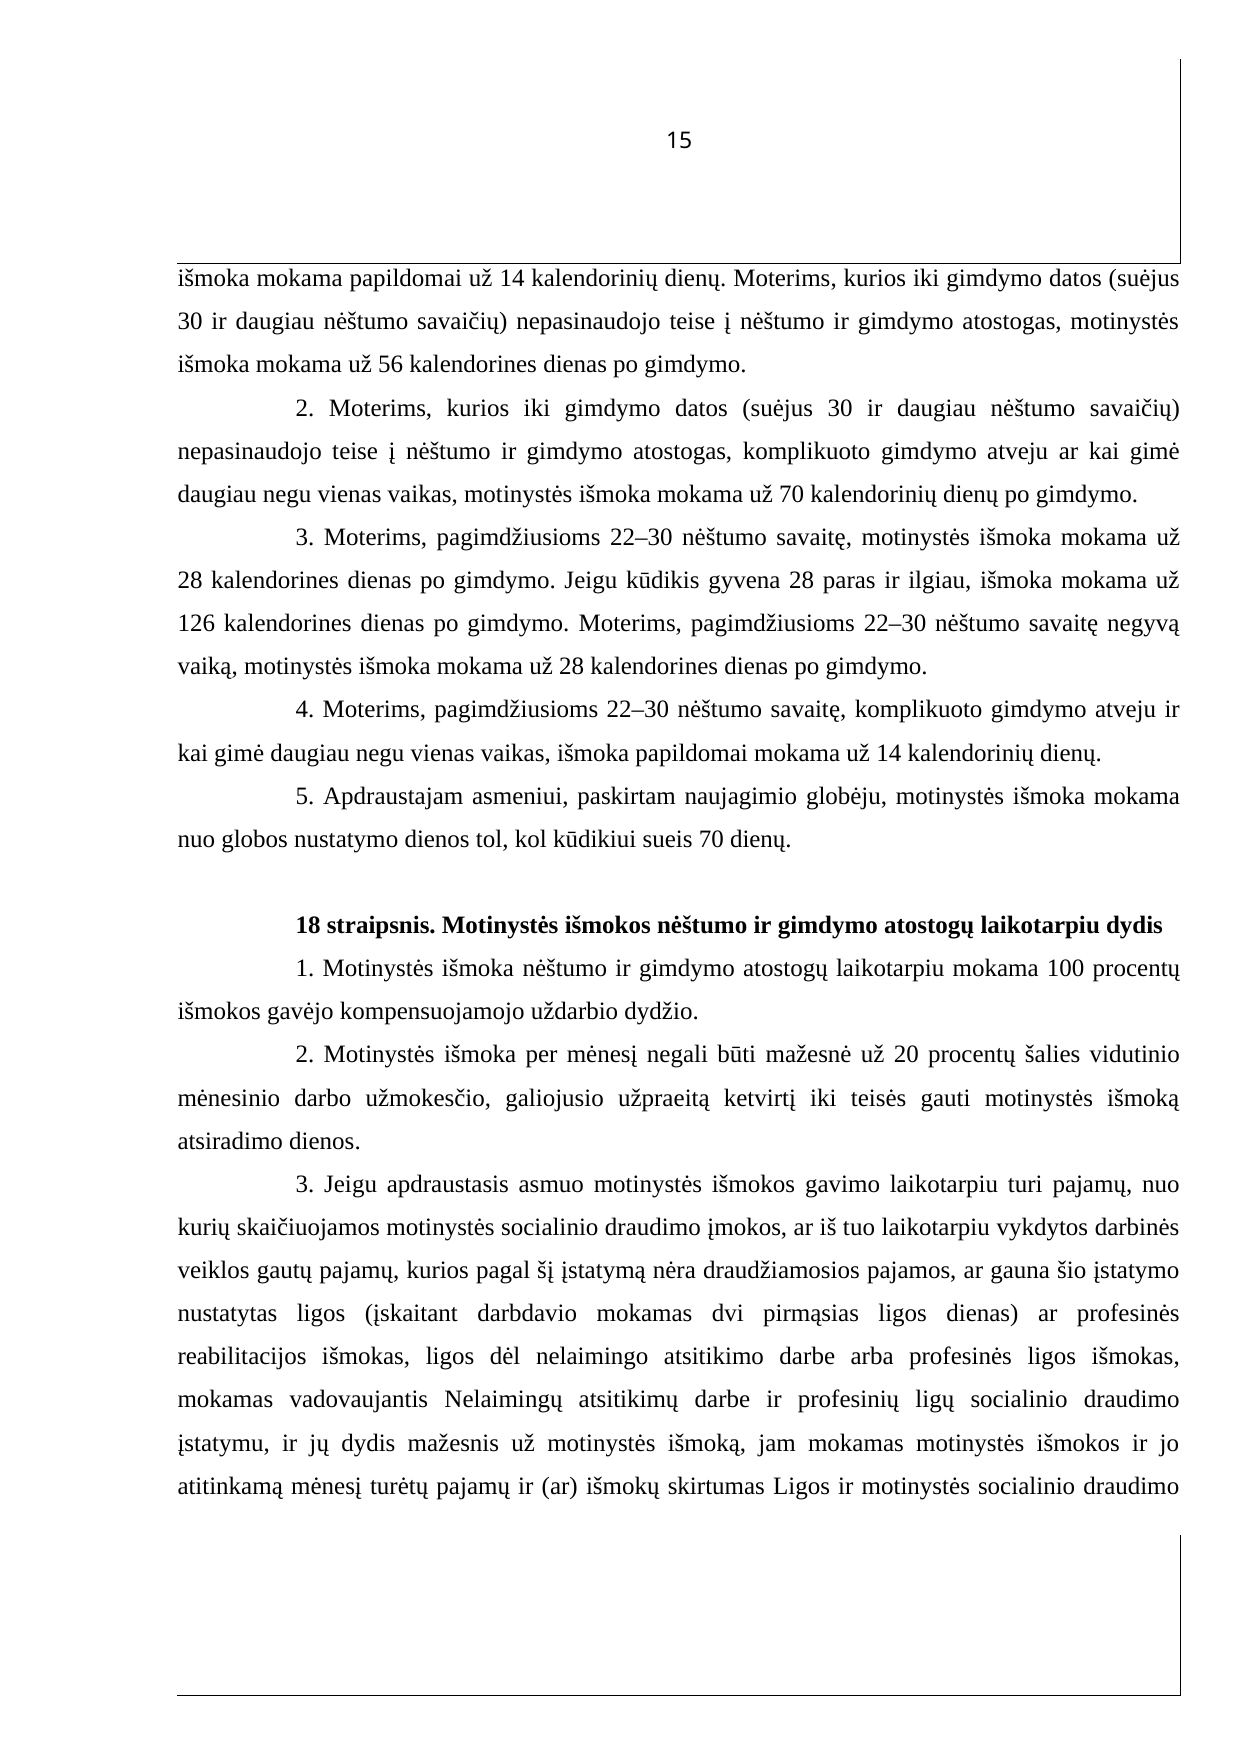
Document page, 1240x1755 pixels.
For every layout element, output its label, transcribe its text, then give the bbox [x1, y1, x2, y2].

text 1. Motinystės išmoka nėštumo ir gimdymo atostogų laikotarpiu mokama 100 procentų išmokos gavėjo kompensuojamojo uždarbio dydžio. [177, 953, 1181, 1025]
text išmoka mokama papildomai už 14 kalendorinių dienų. Moterims, kurios iki gimdymo datos (suėjus 30 ir daugiau nėštumo savaičių) nepasinaudojo teise į nėštumo ir gimdymo atostogas, motinystės išmoka mokama už 56 kalendorines dienas po gimdymo. [177, 263, 1181, 378]
text 5. Apdraustajam asmeniui, paskirtam naujagimio globėju, motinystės išmoka mokama nuo globos nustatymo dienos tol, kol kūdikiui sueis 70 dienų. [177, 781, 1181, 853]
text 2. Moterims, kurios iki gimdymo datos (suėjus 30 ir daugiau nėštumo savaičių) nepasinaudojo teise į nėštumo ir gimdymo atostogas, komplikuoto gimdymo atveju ar kai gimė daugiau negu vienas vaikas, motinystės išmoka mokama už 70 kalendorinių dienų po gimdymo. [177, 393, 1181, 508]
text 4. Moterims, pagimdžiusioms 22–30 nėštumo savaitę, komplikuoto gimdymo atveju ir kai gimė daugiau negu vienas vaikas, išmoka papildomai mokama už 14 kalendorinių dienų. [177, 694, 1181, 766]
text 3. Moterims, pagimdžiusioms 22–30 nėštumo savaitę, motinystės išmoka mokama už 28 kalendorines dienas po gimdymo. Jeigu kūdikis gyvena 28 paras ir ilgiau, išmoka mokama už 126 kalendorines dienas po gimdymo. Moterims, pagimdžiusioms 22–30 nėštumo savaitę negyvą vaiką, motinystės išmoka mokama už 28 kalendorines dienas po gimdymo. [177, 522, 1181, 680]
text 2. Motinystės išmoka per mėnesį negali būti mažesnė už 20 procentų šalies vidutinio mėnesinio darbo užmokesčio, galiojusio užpraeitą ketvirtį iki teisės gauti motinystės išmoką atsiradimo dienos. [177, 1039, 1181, 1154]
text 18 straipsnis. Motinystės išmokos nėštumo ir gimdymo atostogų laikotarpiu dydis [177, 910, 1181, 939]
text 3. Jeigu apdraustasis asmuo motinystės išmokos gavimo laikotarpiu turi pajamų, nuo kurių skaičiuojamos motinystės socialinio draudimo įmokos, ar iš tuo laikotarpiu vykdytos darbinės veiklos gautų pajamų, kurios pagal šį įstatymą nėra draudžiamosios pajamos, ar gauna šio įstatymo nustatytas ligos (įskaitant darbdavio mokamas dvi pirmąsias ligos dienas) ar profesinės reabilitacijos išmokas, ligos dėl nelaimingo atsitikimo darbe arba profesinės ligos išmokas, mokamas vadovaujantis Nelaimingų atsitikimų darbe ir profesinių ligų socialinio draudimo įstatymu, ir jų dydis mažesnis už motinystės išmoką, jam mokamas motinystės išmokos ir jo atitinkamą mėnesį turėtų pajamų ir (ar) išmokų skirtumas Ligos ir motinystės socialinio draudimo [177, 1169, 1181, 1499]
